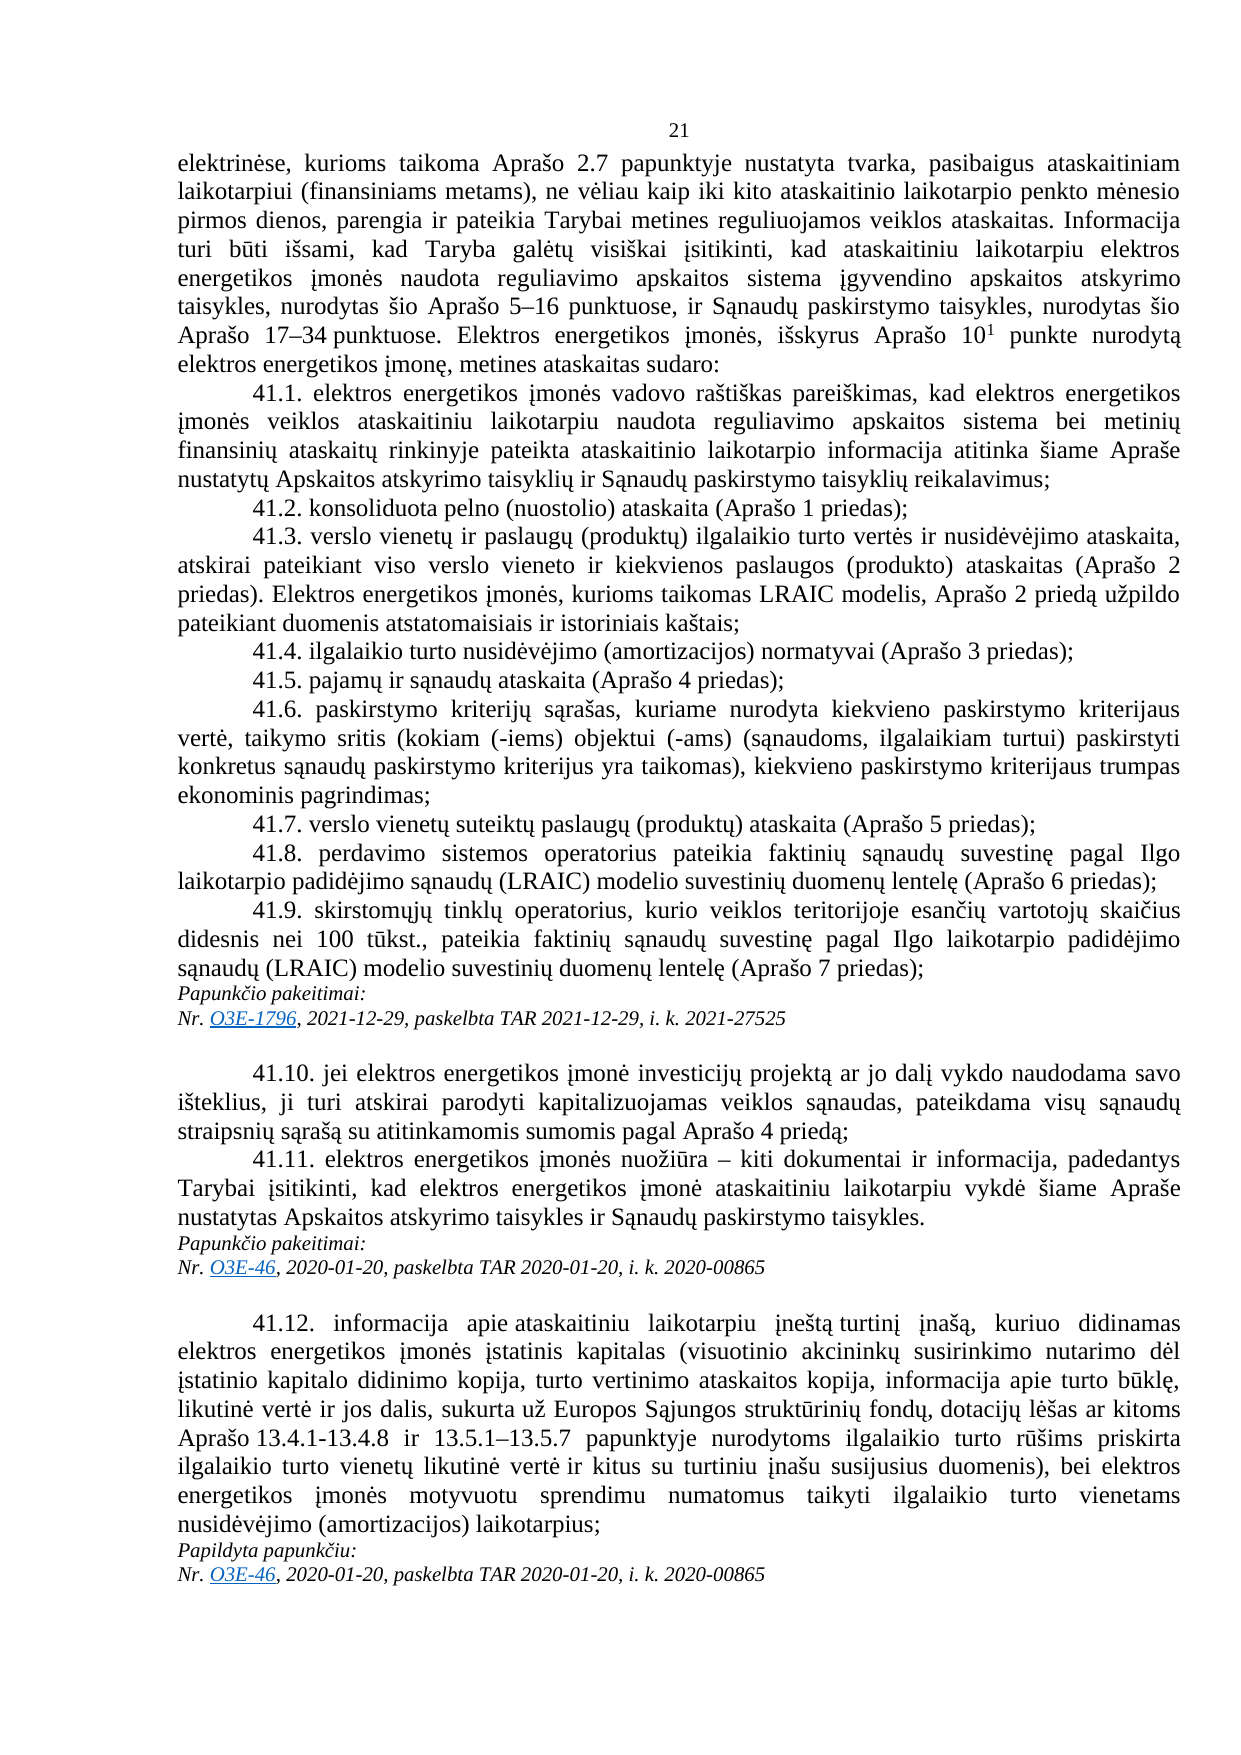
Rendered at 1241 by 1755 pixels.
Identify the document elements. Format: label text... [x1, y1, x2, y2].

text Papunkčio pakeitimai: [177, 1231, 1181, 1255]
text Nr. O3E-46, 2020-01-20, paskelbta TAR 2020-01-20, i. k. 2020-00865 [177, 1562, 1181, 1586]
text Papunkčio pakeitimai: [177, 981, 1181, 1005]
text 41.5. pajamų ir sąnaudų ataskaita (Aprašo 4 priedas); [177, 665, 1181, 694]
text 41.10. jei elektros energetikos įmonė investicijų projektą ar jo dalį vykdo naudodama savo išteklius, ji turi atskirai parodyti kapitalizuojamas veiklos sąnaudas, pateikdama visų sąnaudų straipsnių sąrašą su atitinkamomis sumomis pagal Aprašo 4 priedą; [177, 1058, 1181, 1144]
text 41.6. paskirstymo kriterijų sąrašas, kuriame nurodyta kiekvieno paskirstymo kriterijaus vertė, taikymo sritis (kokiam (-iems) objektui (-ams) (sąnaudoms, ilgalaikiam turtui) paskirstyti konkretus sąnaudų paskirstymo kriterijus yra taikomas), kiekvieno paskirstymo kriterijaus trumpas ekonominis pagrindimas; [177, 694, 1181, 809]
text elektrinėse, kurioms taikoma Aprašo 2.7 papunktyje nustatyta tvarka, pasibaigus ataskaitiniam laikotarpiui (finansiniams metams), ne vėliau kaip iki kito ataskaitinio laikotarpio penkto mėnesio pirmos dienos, parengia ir pateikia Tarybai metines reguliuojamos veiklos ataskaitas. Informacija turi būti išsami, kad Taryba galėtų visiškai įsitikinti, kad ataskaitiniu laikotarpiu elektros energetikos įmonės naudota reguliavimo apskaitos sistema įgyvendino apskaitos atskyrimo taisykles, nurodytas šio Aprašo 5–16 punktuose, ir Sąnaudų paskirstymo taisykles, nurodytas šio Aprašo 17–34 punktuose. Elektros energetikos įmonės, išskyrus Aprašo 101 punkte nurodytą elektros energetikos įmonę, metines ataskaitas sudaro: [177, 148, 1181, 378]
text 41.8. perdavimo sistemos operatorius pateikia faktinių sąnaudų suvestinę pagal Ilgo laikotarpio padidėjimo sąnaudų (LRAIC) modelio suvestinių duomenų lentelę (Aprašo 6 priedas); [177, 838, 1181, 895]
text 41.9. skirstomųjų tinklų operatorius, kurio veiklos teritorijoje esančių vartotojų skaičius didesnis nei 100 tūkst., pateikia faktinių sąnaudų suvestinę pagal Ilgo laikotarpio padidėjimo sąnaudų (LRAIC) modelio suvestinių duomenų lentelę (Aprašo 7 priedas); [177, 895, 1181, 981]
text 41.7. verslo vienetų suteiktų paslaugų (produktų) ataskaita (Aprašo 5 priedas); [177, 809, 1181, 838]
text 41.12. informacija apie ataskaitiniu laikotarpiu įneštą turtinį įnašą, kuriuo didinamas elektros energetikos įmonės įstatinis kapitalas (visuotinio akcininkų susirinkimo nutarimo dėl įstatinio kapitalo didinimo kopija, turto vertinimo ataskaitos kopija, informacija apie turto būklę, likutinė vertė ir jos dalis, sukurta už Europos Sąjungos struktūrinių fondų, dotacijų lėšas ar kitoms Aprašo 13.4.1-13.4.8 ir 13.5.1–13.5.7 papunktyje nurodytoms ilgalaikio turto rūšims priskirta ilgalaikio turto vienetų likutinė vertė ir kitus su turtiniu įnašu susijusius duomenis), bei elektros energetikos įmonės motyvuotu sprendimu numatomus taikyti ilgalaikio turto vienetams nusidėvėjimo (amortizacijos) laikotarpius; [177, 1308, 1181, 1538]
text Nr. O3E-1796, 2021-12-29, paskelbta TAR 2021-12-29, i. k. 2021-27525 [177, 1005, 1181, 1029]
text 41.11. elektros energetikos įmonės nuožiūra – kiti dokumentai ir informacija, padedantys Tarybai įsitikinti, kad elektros energetikos įmonė ataskaitiniu laikotarpiu vykdė šiame Apraše nustatytas Apskaitos atskyrimo taisykles ir Sąnaudų paskirstymo taisykles. [177, 1144, 1181, 1231]
text 41.4. ilgalaikio turto nusidėvėjimo (amortizacijos) normatyvai (Aprašo 3 priedas); [177, 636, 1181, 665]
text 41.1. elektros energetikos įmonės vadovo raštiškas pareiškimas, kad elektros energetikos įmonės veiklos ataskaitiniu laikotarpiu naudota reguliavimo apskaitos sistema bei metinių finansinių ataskaitų rinkinyje pateikta ataskaitinio laikotarpio informacija atitinka šiame Apraše nustatytų Apskaitos atskyrimo taisyklių ir Sąnaudų paskirstymo taisyklių reikalavimus; [177, 378, 1181, 493]
text 41.3. verslo vienetų ir paslaugų (produktų) ilgalaikio turto vertės ir nusidėvėjimo ataskaita, atskirai pateikiant viso verslo vieneto ir kiekvienos paslaugos (produkto) ataskaitas (Aprašo 2 priedas). Elektros energetikos įmonės, kurioms taikomas LRAIC modelis, Aprašo 2 priedą užpildo pateikiant duomenis atstatomaisiais ir istoriniais kaštais; [177, 521, 1181, 636]
text Nr. O3E-46, 2020-01-20, paskelbta TAR 2020-01-20, i. k. 2020-00865 [177, 1255, 1181, 1279]
text 41.2. konsoliduota pelno (nuostolio) ataskaita (Aprašo 1 priedas); [177, 493, 1181, 521]
text Papildyta papunkčiu: [177, 1538, 1181, 1562]
